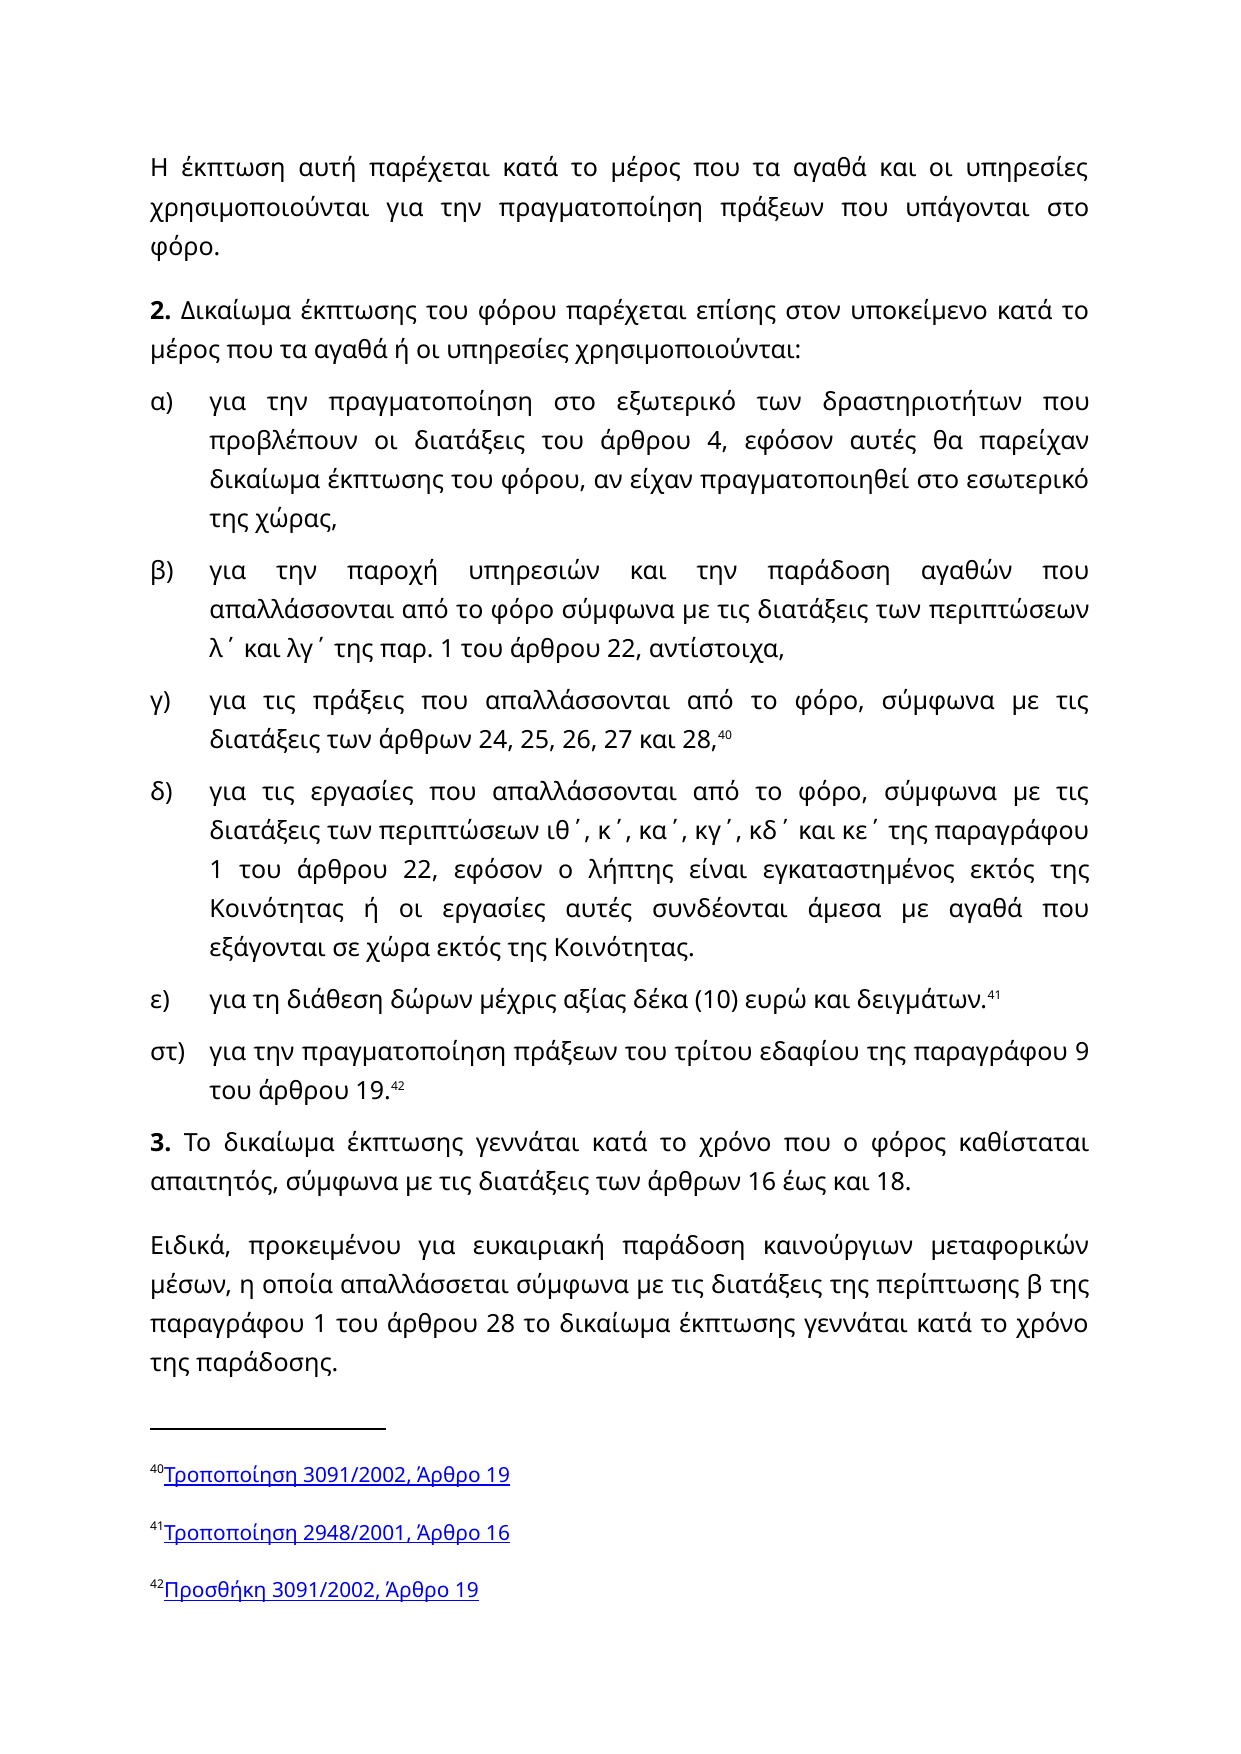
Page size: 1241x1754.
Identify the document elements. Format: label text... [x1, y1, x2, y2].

text Προσθήκη 3091/2002, Άρθρο 19 [150, 1576, 1090, 1604]
text 3. Το δικαίωμα έκπτωσης γεννάται κατά το χρόνο που ο φόρος καθίσταται απαιτητός, σύμφωνα με τις διατάξεις των άρθρων 16 έως και 18. [150, 1124, 1090, 1197]
text Τροποποίηση 3091/2002, Άρθρο 19 [150, 1460, 1090, 1489]
list γ) για τις πράξεις που απαλλάσσονται από το φόρο, σύμφωνα με τις διατάξεις των άρθρων 24, 25, 26, 27 και 28, [150, 682, 1090, 756]
text Ειδικά, προκειμένου για ευκαιριακή παράδοση καινούργιων μεταφορικών μέσων, η οποία απαλλάσσεται σύμφωνα με τις διατάξεις της περίπτωσης β της παραγράφου 1 του άρθρου 28 το δικαίωμα έκπτωσης γεννάται κατά το χρόνο της παράδοσης. [150, 1227, 1090, 1379]
list β) για την παροχή υπηρεσιών και την παράδοση αγαθών που απαλλάσσονται από το φόρο σύμφωνα με τις διατάξεις των περιπτώσεων λ΄ και λγ΄ της παρ. 1 του άρθρου 22, αντίστοιχα, [150, 552, 1090, 665]
text Η έκπτωση αυτή παρέχεται κατά το μέρος που τα αγαθά και οι υπηρεσίες χρησιμοποιούνται για την πραγματοποίηση πράξεων που υπάγονται στο φόρο. [150, 150, 1090, 262]
list α) για την πραγματοποίηση στο εξωτερικό των δραστηριοτήτων που προβλέπουν οι διατάξεις του άρθρου 4, εφόσον αυτές θα παρείχαν δικαίωμα έκπτωσης του φόρου, αν είχαν πραγματοποιηθεί στο εσωτερικό της χώρας, [150, 383, 1090, 535]
text 2. Δικαίωμα έκπτωσης του φόρου παρέχεται επίσης στον υποκείμενο κατά το μέρος που τα αγαθά ή οι υπηρεσίες χρησιμοποιούνται: [150, 292, 1090, 366]
list δ) για τις εργασίες που απαλλάσσονται από το φόρο, σύμφωνα με τις διατάξεις των περιπτώσεων ιθ΄, κ΄, κα΄, κγ΄, κδ΄ και κε΄ της παραγράφου 1 του άρθρου 22, εφόσον ο λήπτης είναι εγκαταστημένος εκτός της Κοινότητας ή οι εργασίες αυτές συνδέονται άμεσα με αγαθά που εξάγονται σε χώρα εκτός της Κοινότητας. [150, 773, 1090, 964]
list στ) για την πραγματοποίηση πράξεων του τρίτου εδαφίου της παραγράφου 9 του άρθρου 19. [150, 1033, 1090, 1107]
text Τροποποίηση 2948/2001, Άρθρο 16 [150, 1518, 1090, 1546]
list ε) για τη διάθεση δώρων μέχρις αξίας δέκα (10) ευρώ και δειγμάτων. [150, 982, 1090, 1016]
